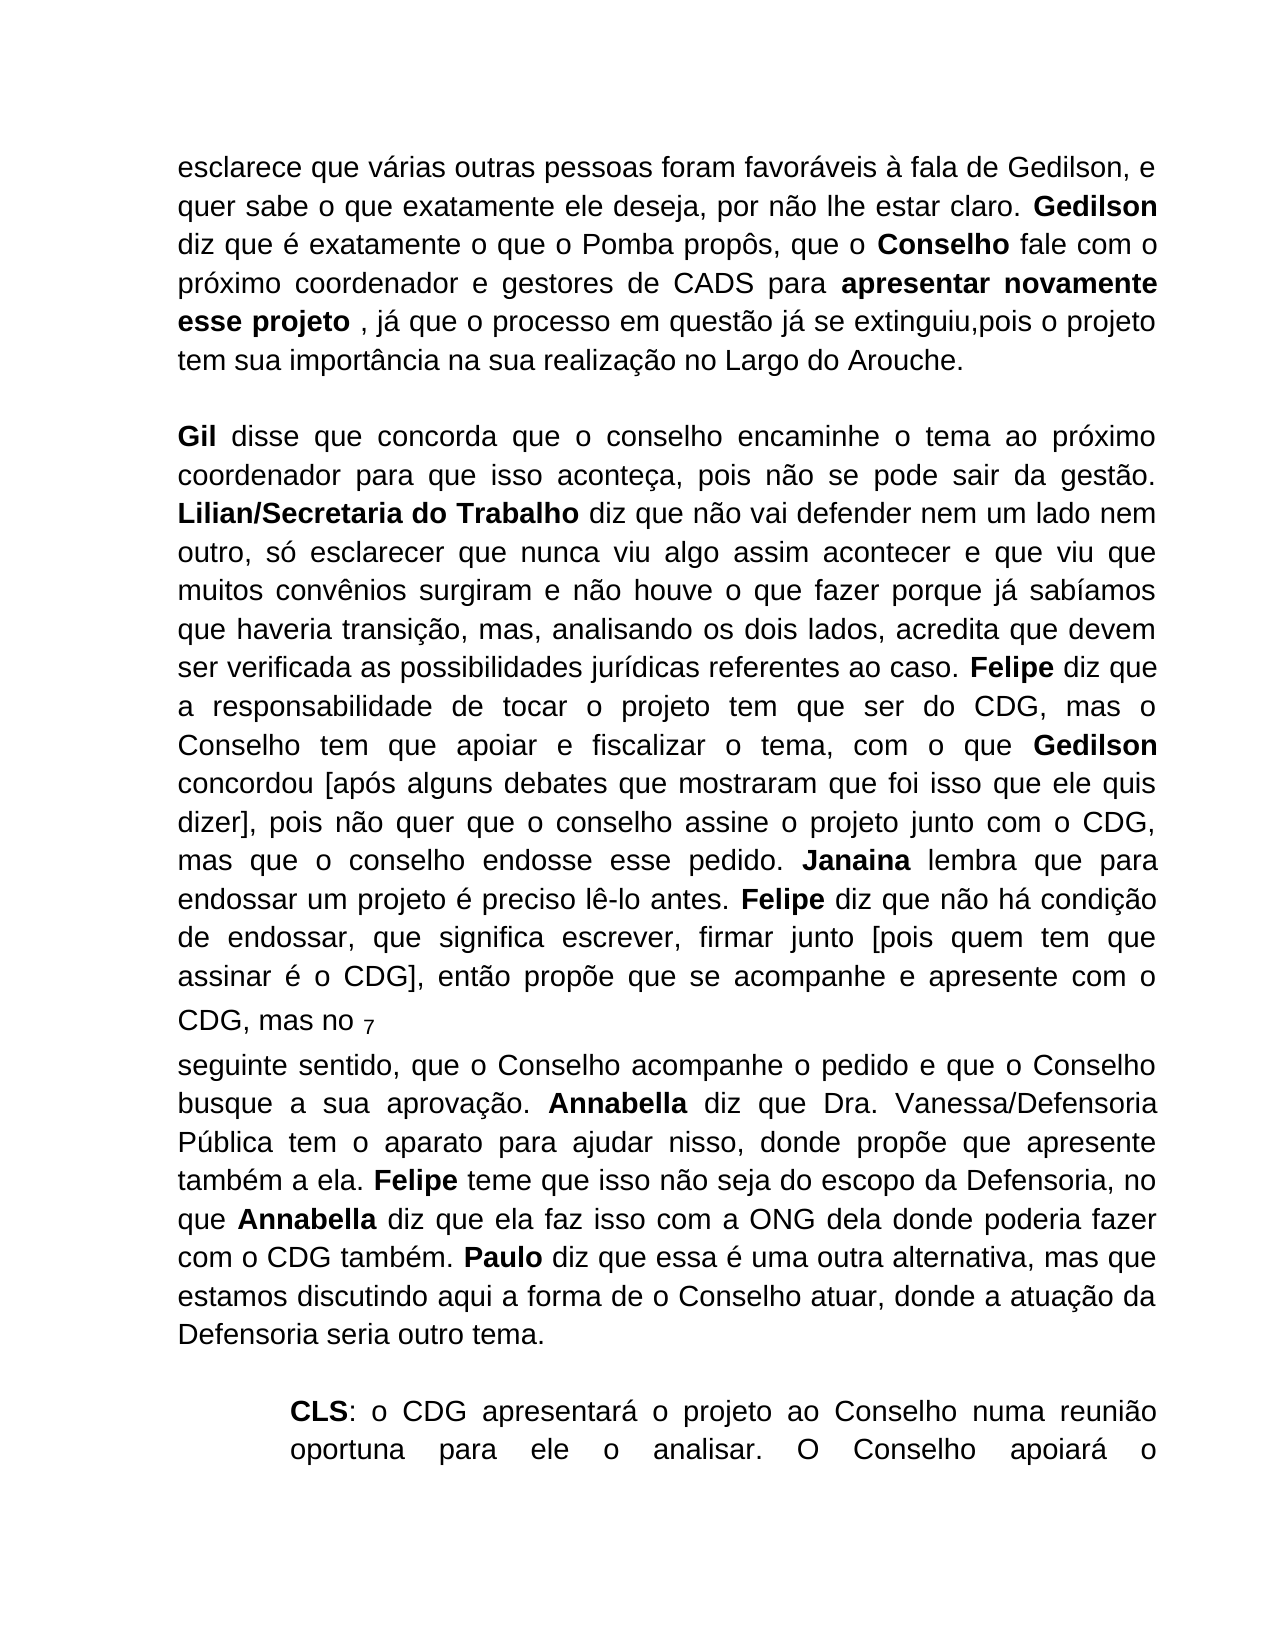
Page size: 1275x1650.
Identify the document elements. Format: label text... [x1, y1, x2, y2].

text esclarece que várias outras pessoas foram favoráveis à fala de Gedilson, e quer sabe o que exatamente ele deseja, por não lhe estar claro. Gedilson diz que é exatamente o que o Pomba propôs, que o Conselho fale com o próximo coordenador e gestores de CADS para apresentar novamente esse projeto , já que o processo em questão já se extinguiu,pois o projeto tem sua importância na sua realização no Largo do Arouche. [177, 150, 1158, 376]
text Gil disse que concorda que o conselho encaminhe o tema ao próximo coordenador para que isso aconteça, pois não se pode sair da gestão. Lilian/Secretaria do Trabalho diz que não vai defender nem um lado nem outro, só esclarecer que nunca viu algo assim acontecer e que viu que muitos convênios surgiram e não houve o que fazer porque já sabíamos que haveria transição, mas, analisando os dois lados, acredita que devem ser verificada as possibilidades jurídicas referentes ao caso. Felipe diz que a responsabilidade de tocar o projeto tem que ser do CDG, mas o Conselho tem que apoiar e fiscalizar o tema, com o que Gedilson concordou [após alguns debates que mostraram que foi isso que ele quis dizer], pois não quer que o conselho assine o projeto junto com o CDG, mas que o conselho endosse esse pedido. Janaina lembra que para endossar um projeto é preciso lê-lo antes. Felipe diz que não há condição de endossar, que significa escrever, firmar junto [pois quem tem que assinar é o CDG], então propõe que se acompanhe e apresente com o CDG, mas no 7 [177, 419, 1158, 1041]
text seguinte sentido, que o Conselho acompanhe o pedido e que o Conselho busque a sua aprovação. Annabella diz que Dra. Vanessa/Defensoria Pública tem o aparato para ajudar nisso, donde propõe que apresente também a ela. Felipe teme que isso não seja do escopo da Defensoria, no que Annabella diz que ela faz isso com a ONG dela donde poderia fazer com o CDG também. Paulo diz que essa é uma outra alternativa, mas que estamos discutindo aqui a forma de o Conselho atuar, donde a atuação da Defensoria seria outro tema. [177, 1047, 1158, 1351]
text CLS: o CDG apresentará o projeto ao Conselho numa reunião oportuna para ele o analisar. O Conselho apoiará o [290, 1394, 1158, 1466]
